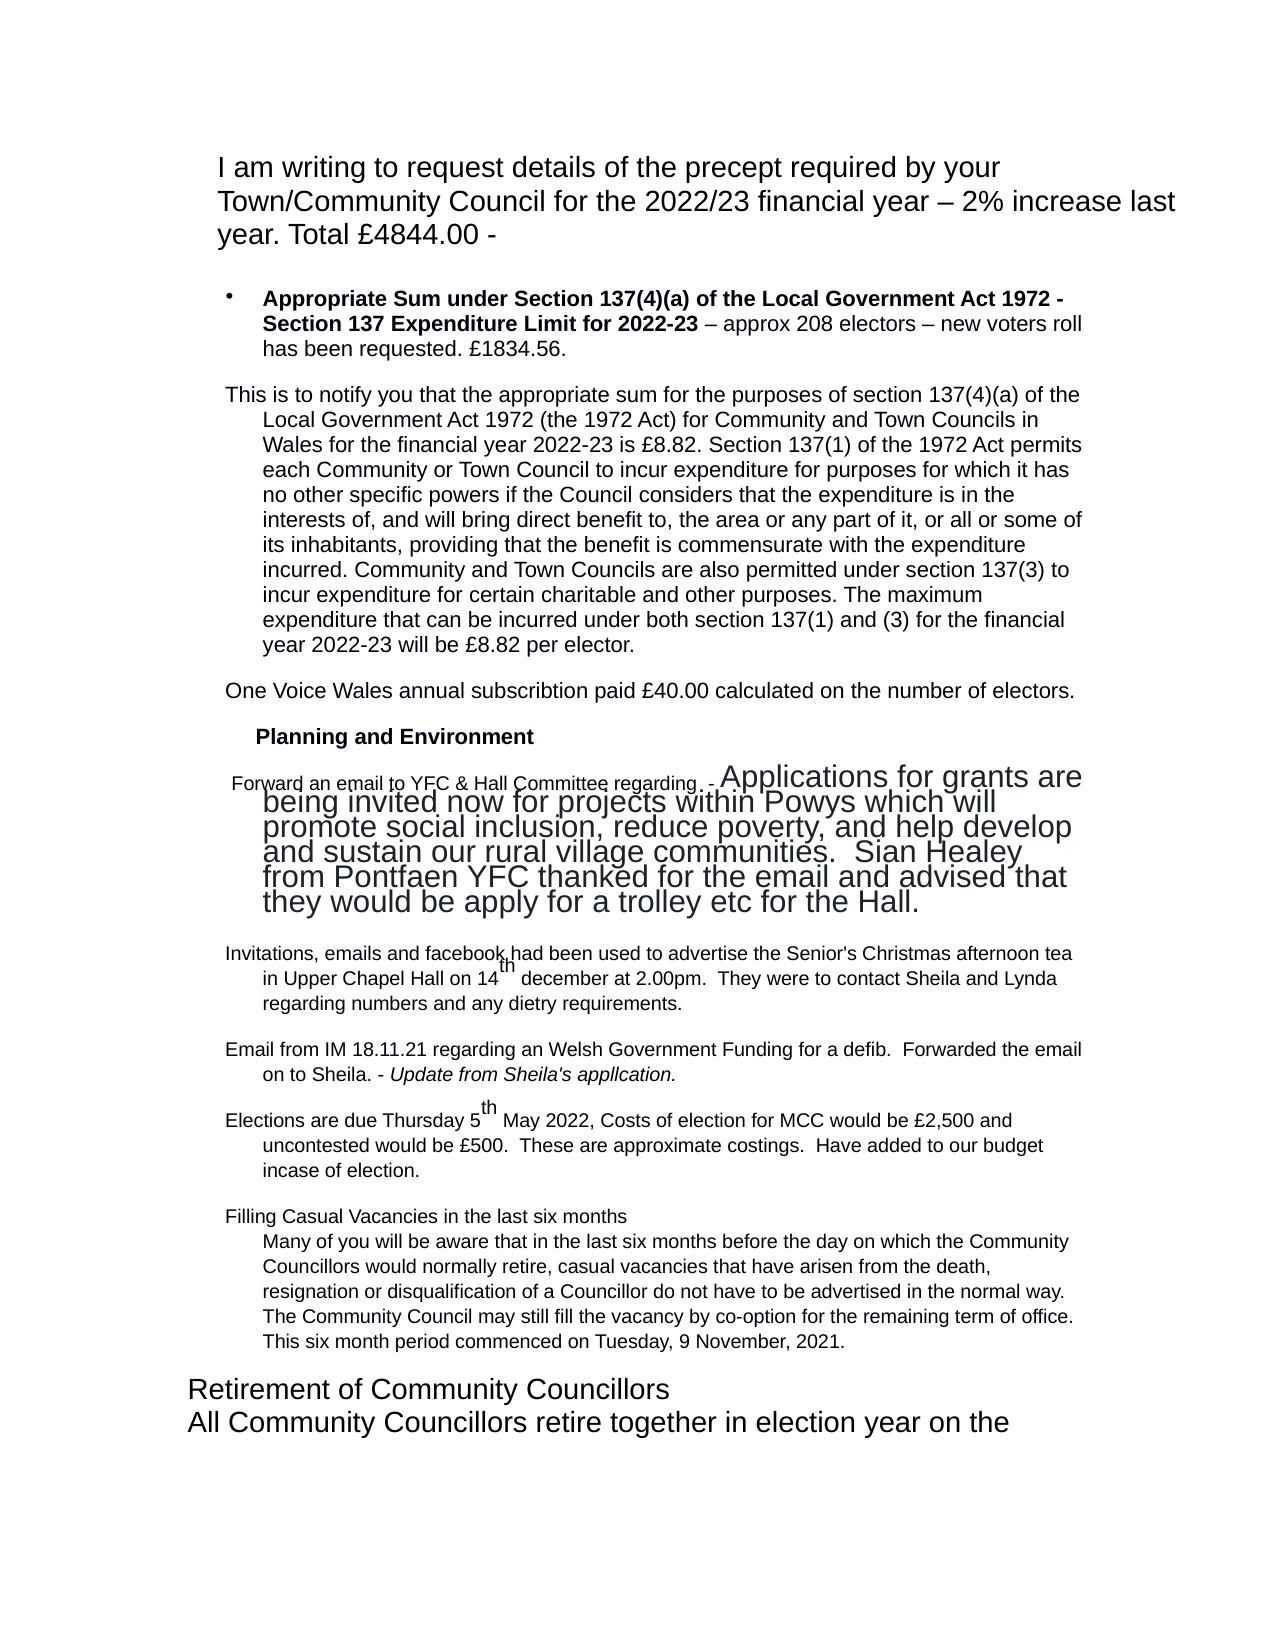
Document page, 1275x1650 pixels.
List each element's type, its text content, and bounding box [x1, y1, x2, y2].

text Elections are due Thursday 5th May 2022, Costs of election for MCC would be £2,500 and uncontested would be £500. These are approximate costings. Have added to our budget incase of election. [225, 1105, 1087, 1180]
text Retirement of Community Councillors All Community Councillors retire together in election year on the [187, 1372, 1087, 1439]
table_cell I am writing to request details of the precept required by your Town/Community Council for the 2022/23 financial year – 2% increase last year. Total £4844.00 - [206, 150, 1214, 284]
text Email from IM 18.11.21 regarding an Welsh Government Funding for a defib. Forwarded the email on to Sheila. - Update from Sheila's appllcation. [225, 1034, 1087, 1084]
list Appropriate Sum under Section 137(4)(a) of the Local Government Act 1972 - Section 137 Expenditure Limit for 2022-23 – approx 208 electors – new voters roll has been requested. £1834.56. [225, 284, 1087, 359]
text One Voice Wales annual subscribtion paid £40.00 calculated on the number of electors. [225, 676, 1087, 701]
text This is to notify you that the appropriate sum for the purposes of section 137(4)(a) of the Local Government Act 1972 (the 1972 Act) for Community and Town Councils in Wales for the financial year 2022-23 is £8.82. Section 137(1) of the 1972 Act permits each Community or Town Council to incur expenditure for purposes for which it has no other specific powers if the Council considers that the expenditure is in the interests of, and will bring direct benefit to, the area or any part of it, or all or some of its inhabitants, providing that the benefit is commensurate with the expenditure incurred. Community and Town Councils are also permitted under section 137(3) to incur expenditure for certain charitable and other purposes. The maximum expenditure that can be incurred under both section 137(1) and (3) for the financial year 2022-23 will be £8.82 per elector. [225, 380, 1087, 655]
text Forward an email to YFC & Hall Committee regarding - Applications for grants are being invited now for projects within Powys which will promote social inclusion, reduce poverty, and help develop and sustain our rural village communities. Sian Healey from Pontfaen YFC thanked for the email and advised that they would be apply for a trolley etc for the Hall. [225, 767, 1087, 917]
text Invitations, emails and facebook had been used to advertise the Senior's Christmas afternoon tea in Upper Chapel Hall on 14th december at 2.00pm. They were to contact Sheila and Lynda regarding numbers and any dietry requirements. [225, 938, 1087, 1013]
text Filling Casual Vacancies in the last six months Many of you will be aware that in the last six months before the day on which the Community Councillors would normally retire, casual vacancies that have arisen from the death, resignation or disqualification of a Councillor do not have to be advertised in the normal way. The Community Council may still fill the vacancy by co-option for the remaining term of office. This six month period commenced on Tuesday, 9 November, 2021. [225, 1201, 1087, 1351]
text Planning and Environment [225, 722, 1087, 747]
